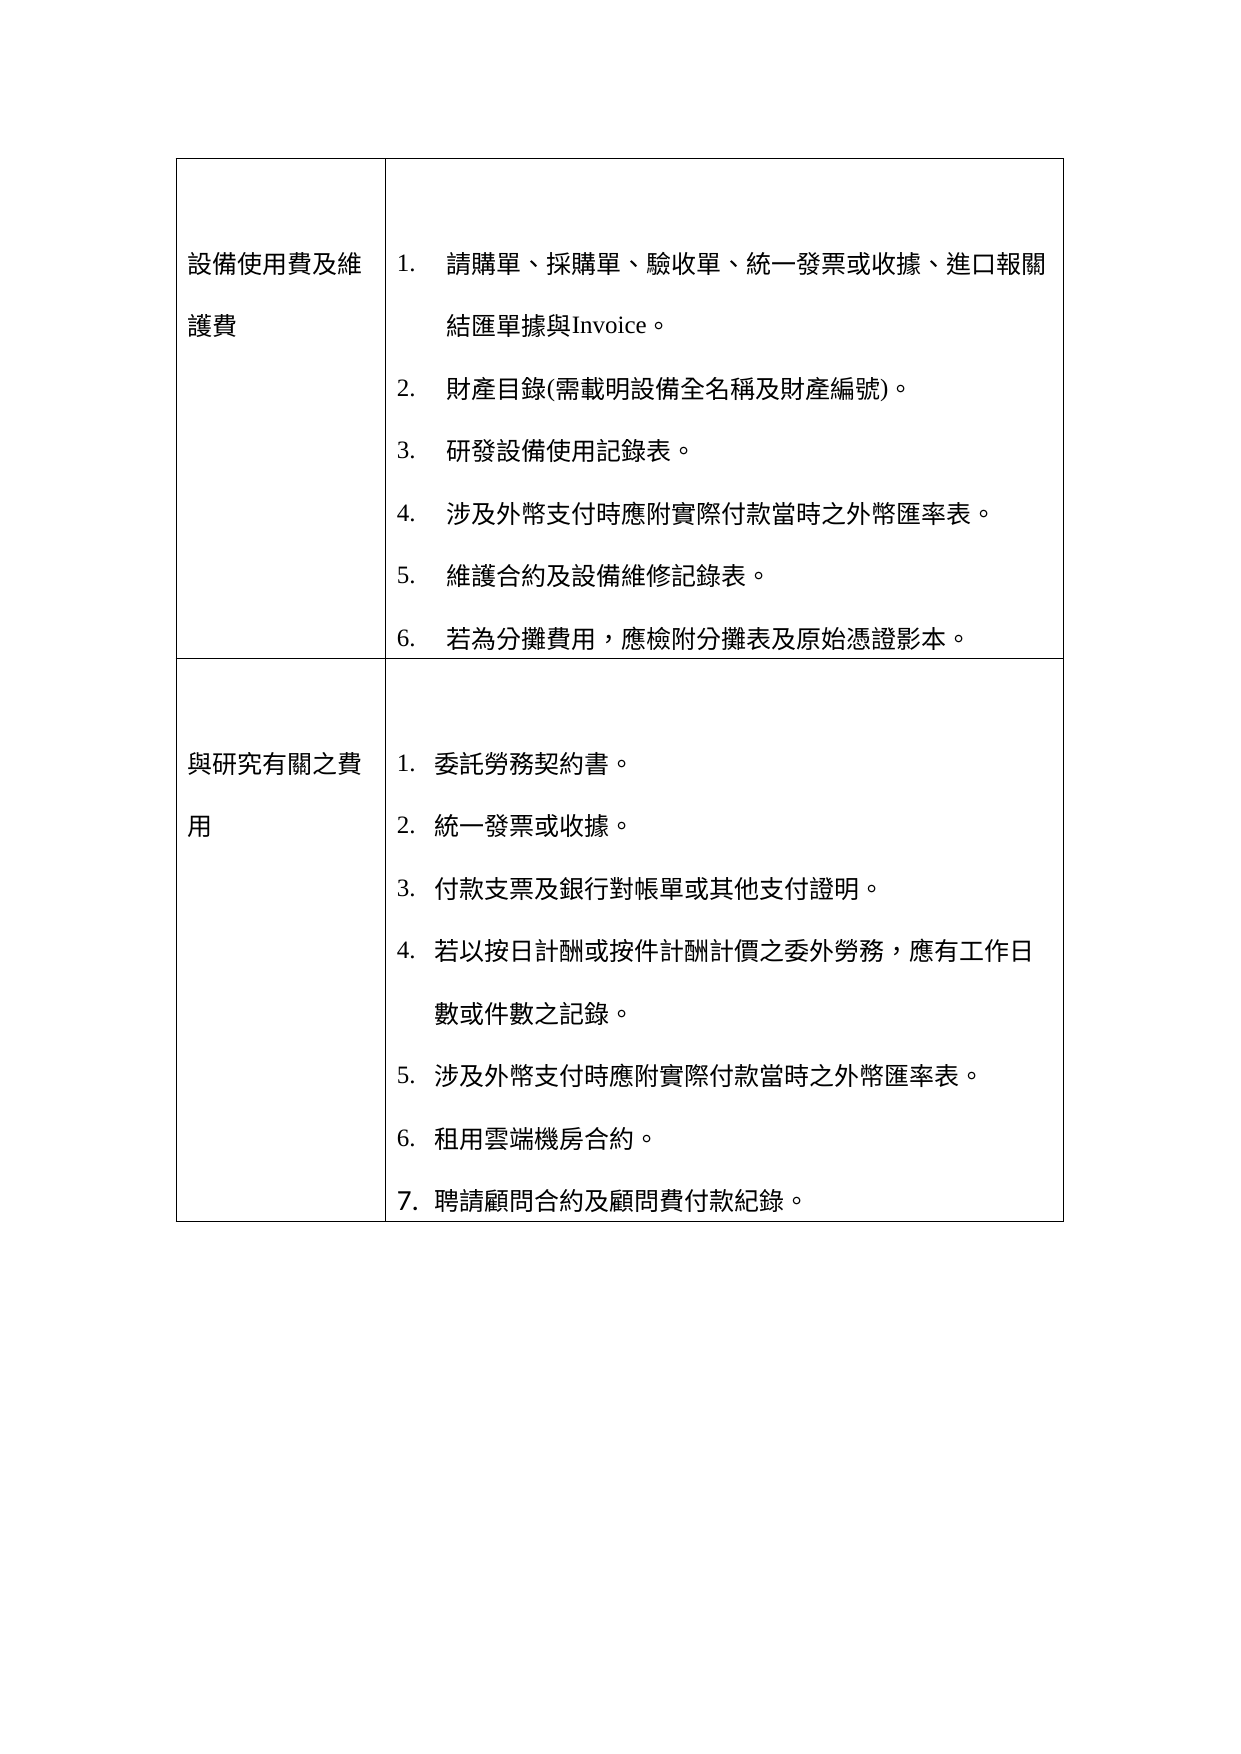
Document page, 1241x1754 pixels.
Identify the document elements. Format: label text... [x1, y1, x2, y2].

table_cell 設備使用費及維護費 [177, 159, 385, 658]
table_cell 與研究有關之費用 [177, 659, 385, 1221]
table_cell 委託勞務契約書。 統一發票或收據。 付款支票及銀行對帳單或其他支付證明。 若以按日計酬或按件計酬計價之委外勞務，應有工作日數或件數之記錄。 涉及外幣支付時應附實際付款當時之外幣匯率表。 租用雲端機房合約。 聘請顧問合約及顧問費付款紀錄。 [386, 659, 1063, 1221]
table_cell 請購單、採購單、驗收單、統一發票或收據、進口報關結匯單據與Invoice。 財產目錄(需載明設備全名稱及財產編號)。 研發設備使用記錄表。 涉及外幣支付時應附實際付款當時之外幣匯率表。 維護合約及設備維修記錄表。 若為分攤費用，應檢附分攤表及原始憑證影本。 [386, 159, 1063, 658]
